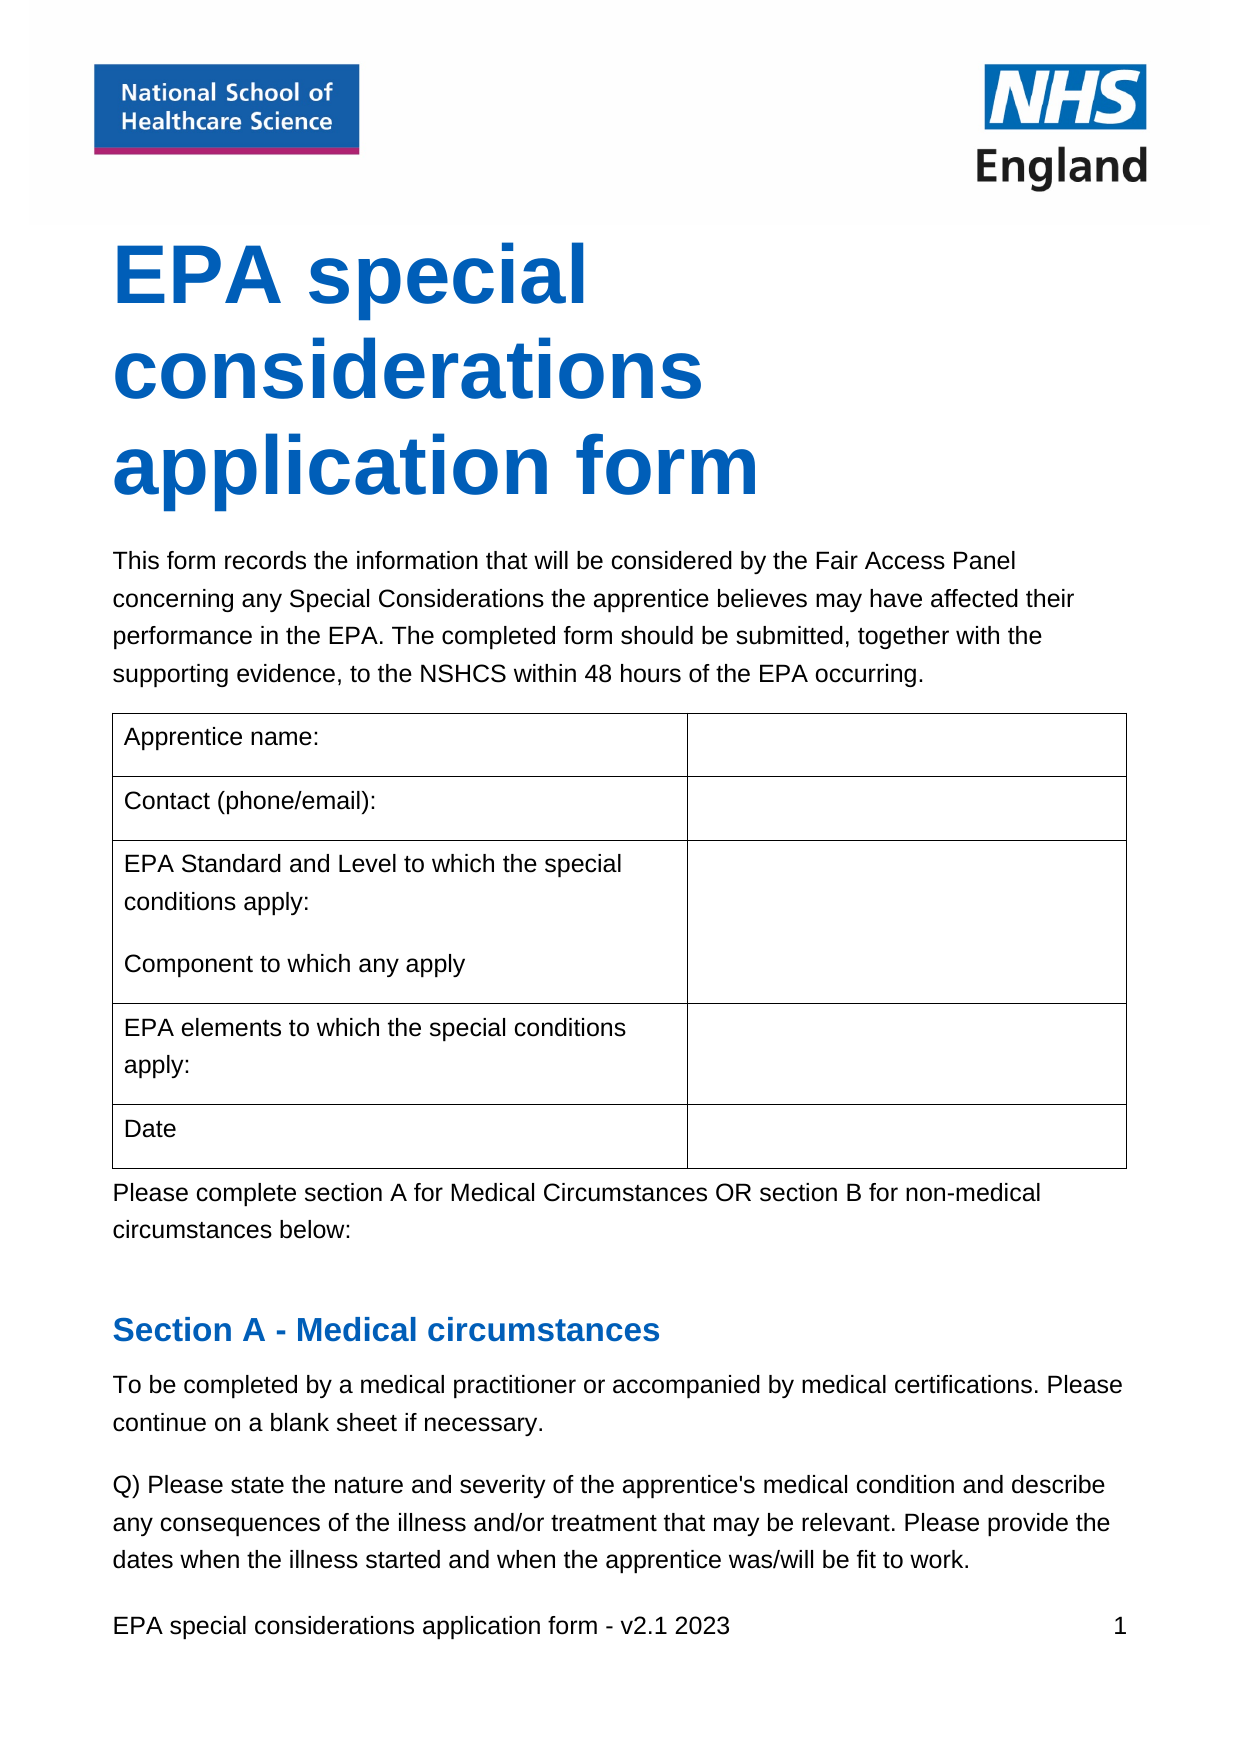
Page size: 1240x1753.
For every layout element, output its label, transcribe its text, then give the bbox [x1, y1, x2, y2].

subtitle Section A - Medical circumstances [112, 1310, 1127, 1349]
table_cell [688, 1004, 1126, 1104]
text To be completed by a medical practitioner or accompanied by medical certifications. Please continue on a blank sheet if necessary. [112, 1361, 1127, 1436]
table_cell EPA Standard and Level to which the special conditions apply: Component to which any apply [113, 841, 687, 1003]
text This form records the information that will be considered by the Fair Access Panel concerning any Special Considerations the apprentice believes may have affected their performance in the EPA. The completed form should be submitted, together with the supporting evidence, to the NSHCS within 48 hours of the EPA occurring. [112, 537, 1127, 687]
table_cell Date [113, 1105, 687, 1168]
table_cell EPA elements to which the special conditions apply: [113, 1004, 687, 1104]
subtitle EPA special considerations application form [112, 225, 1127, 512]
table_cell [688, 841, 1126, 1003]
table_cell [688, 777, 1126, 839]
table_cell Contact (phone/email): [113, 777, 687, 839]
text Q) Please state the nature and severity of the apprentice's medical condition and describe any consequences of the illness and/or treatment that may be relevant. Please provide the dates when the illness started and when the apprentice was/will be fit to work. [112, 1461, 1127, 1574]
text Please complete section A for Medical Circumstances OR section B for non-medical circumstances below: [112, 1169, 1127, 1244]
table_cell [688, 1105, 1126, 1168]
table_header [688, 714, 1126, 776]
table_header Apprentice name: [113, 714, 687, 776]
